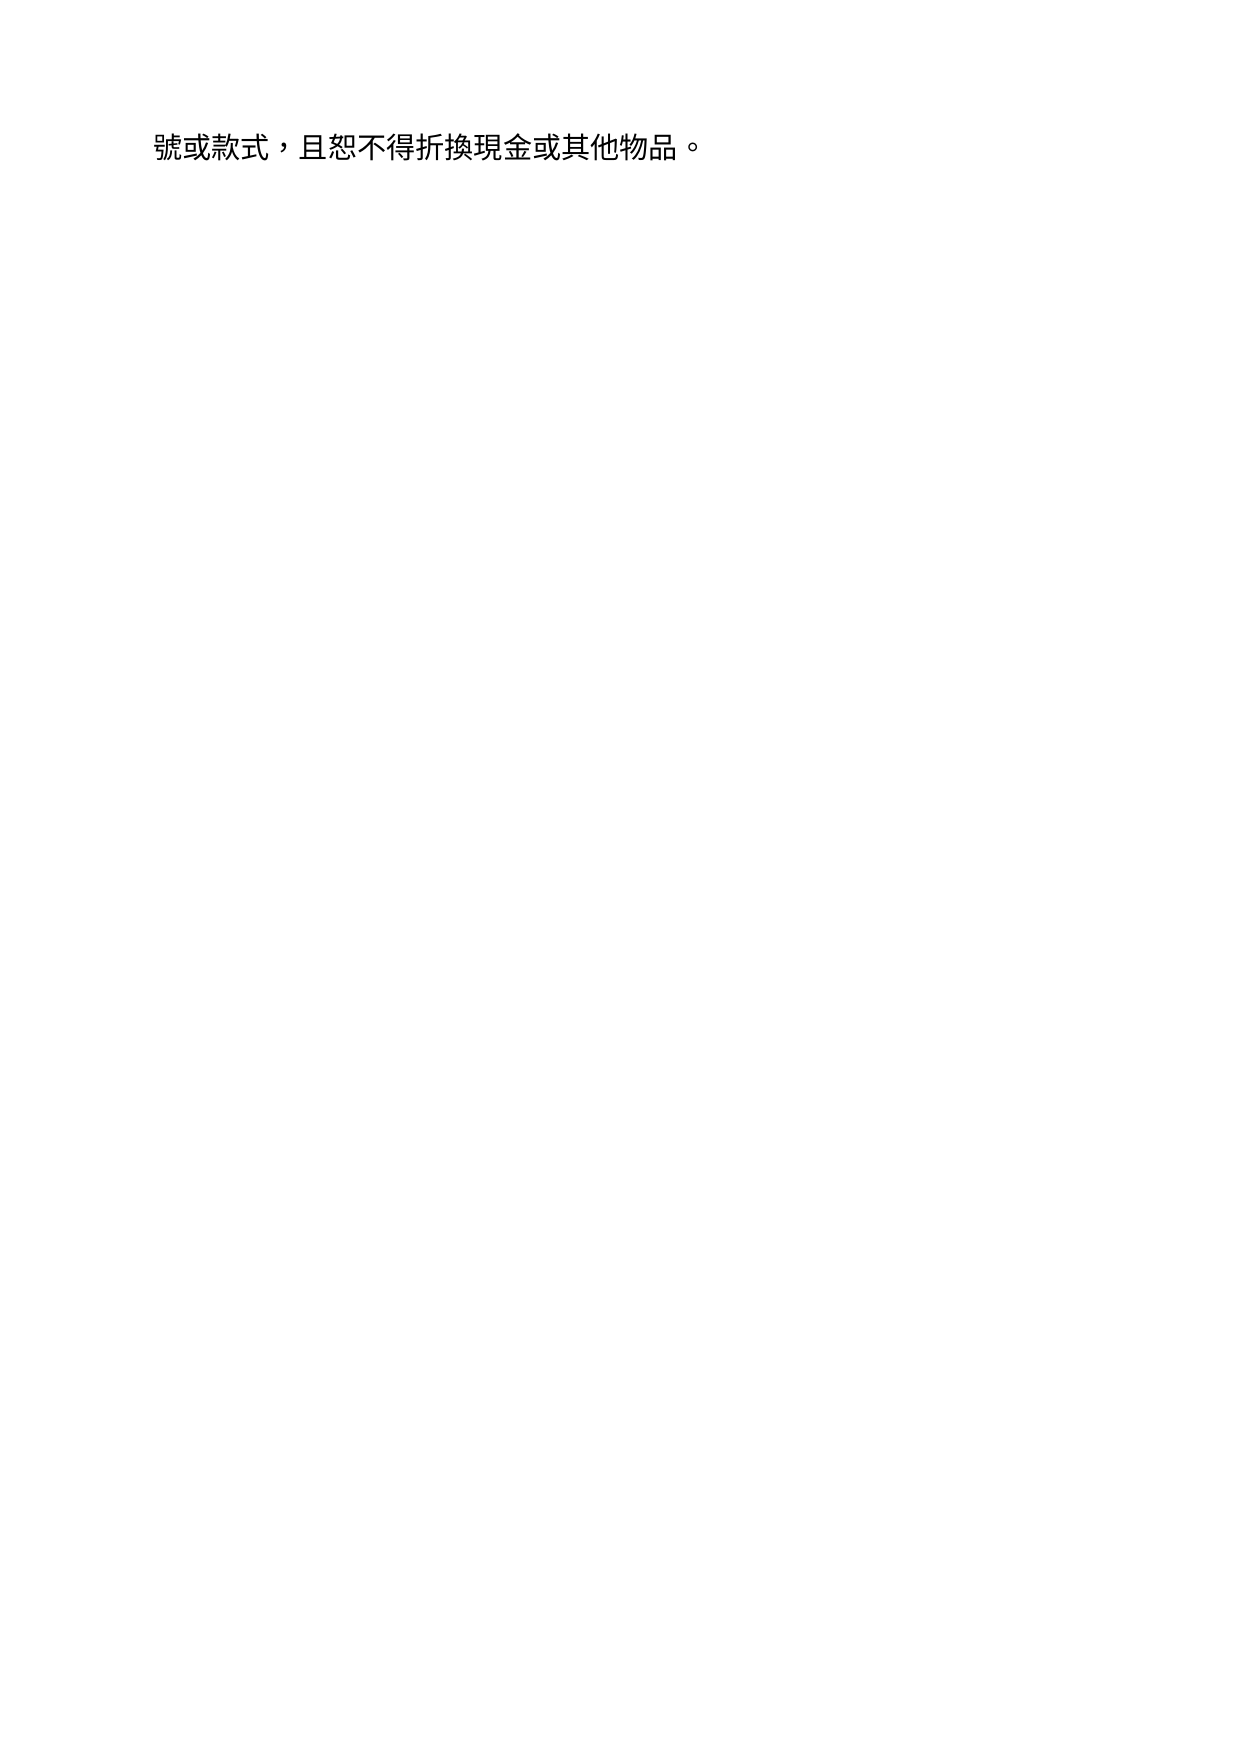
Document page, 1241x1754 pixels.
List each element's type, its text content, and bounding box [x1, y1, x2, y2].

text 號或款式，且恕不得折換現金或其他物品。 [94, 108, 1146, 183]
